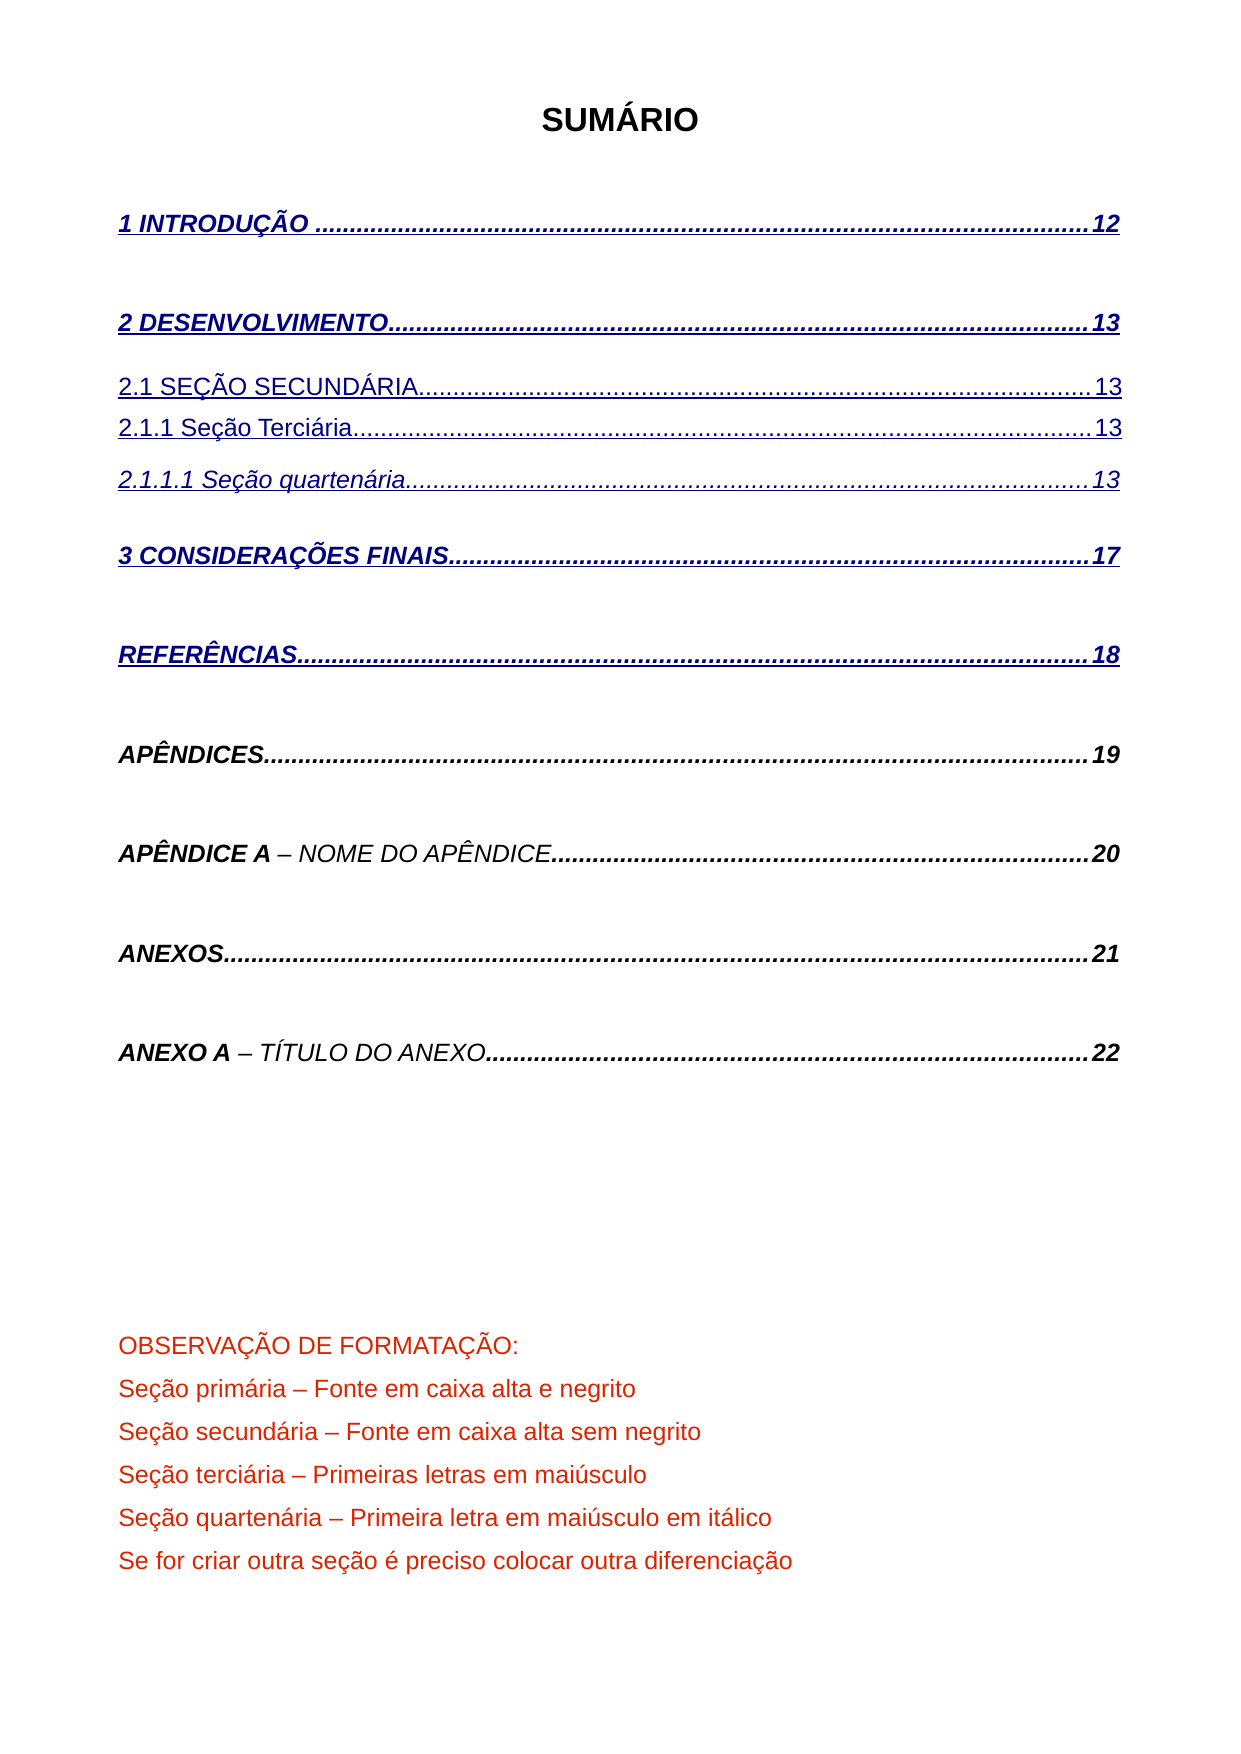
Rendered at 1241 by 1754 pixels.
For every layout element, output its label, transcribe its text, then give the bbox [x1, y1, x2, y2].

text Seção quartenária – Primeira letra em maiúsculo em itálico [118, 1503, 1122, 1532]
text Apêndices 19 [118, 740, 1122, 769]
text ANEXO A – TÍTULO DO ANEXO 22 [118, 1038, 1122, 1067]
text 2 DESENVOLVIMENTO 13 [118, 308, 1122, 337]
text Se for criar outra seção é preciso colocar outra diferenciação [118, 1546, 1122, 1575]
text 1 INTRODUÇÃO 12 [118, 209, 1122, 238]
text APÊNDICE A – NOME DO APÊNDICE 20 [118, 839, 1122, 868]
text Seção terciária – Primeiras letras em maiúsculo [118, 1460, 1122, 1489]
text Anexos 21 [118, 939, 1122, 967]
text REFERÊNCIAS 18 [118, 641, 1122, 669]
subtitle Sumário [118, 100, 1122, 138]
text OBSERVAÇÃO DE FORMATAÇÃO: [118, 1331, 1122, 1359]
text 2.1 SEÇÃO SECUNDÁRIA 13 [118, 372, 1122, 397]
text 3 Considerações finais 17 [118, 541, 1122, 570]
text 2.1.1.1 Seção quartenária 13 [118, 465, 1122, 494]
text Seção primária – Fonte em caixa alta e negrito [118, 1374, 1122, 1403]
text Seção secundária – Fonte em caixa alta sem negrito [118, 1417, 1122, 1446]
text 2.1.1 Seção Terciária 13 [118, 413, 1122, 438]
